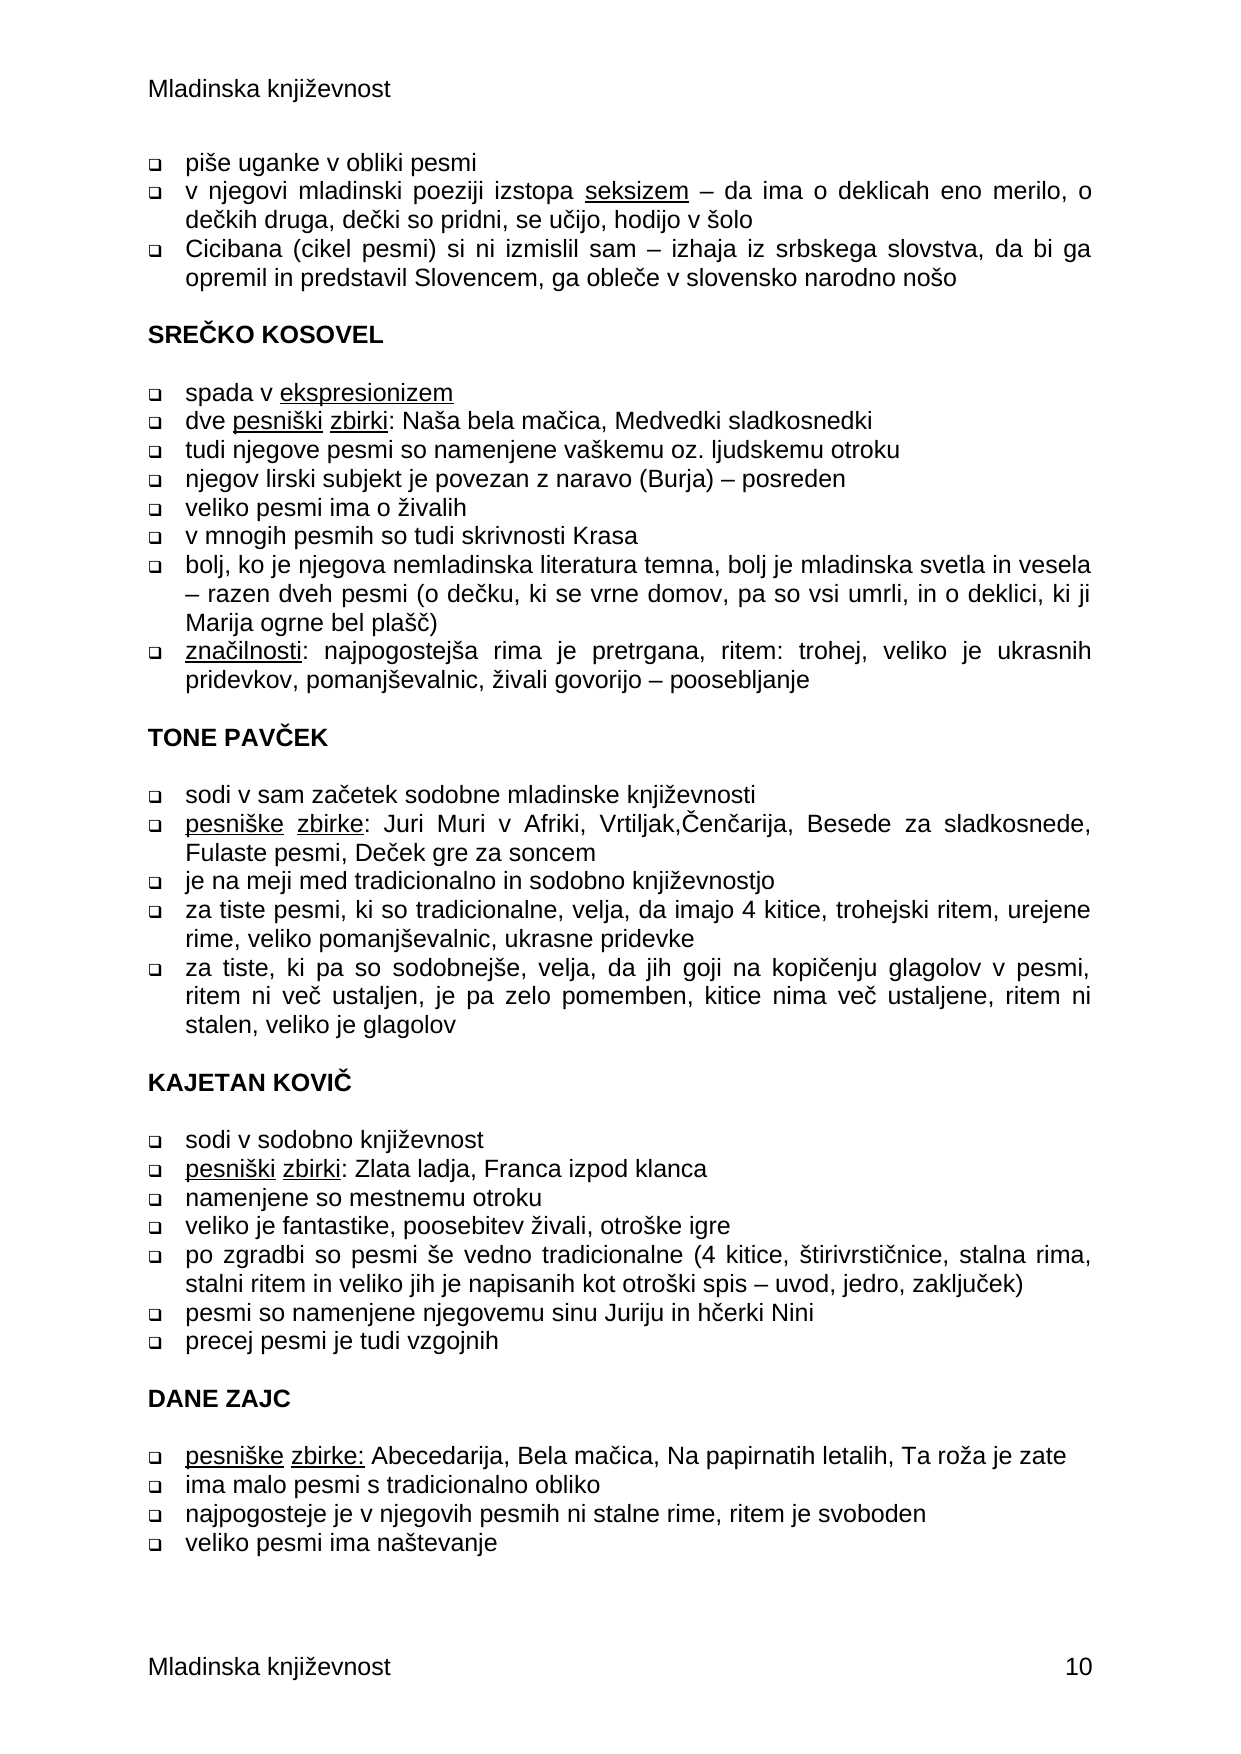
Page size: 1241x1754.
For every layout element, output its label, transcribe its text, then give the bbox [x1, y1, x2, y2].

list Cicibana (cikel pesmi) si ni izmislil sam – izhaja iz srbskega slovstva, da bi ga opremil in predstavil Slovencem, ga obleče v slovensko narodno nošo [148, 234, 1093, 291]
list bolj, ko je njegova nemladinska literatura temna, bolj je mladinska svetla in vesela – razen dveh pesmi (o dečku, ki se vrne domov, pa so vsi umrli, in o deklici, ki ji Marija ogrne bel plašč) [148, 550, 1093, 636]
list namenjene so mestnemu otroku [148, 1183, 1093, 1211]
list tudi njegove pesmi so namenjene vaškemu oz. ljudskemu otroku [148, 435, 1093, 464]
list pesniške zbirke: Juri Muri v Afriki, Vrtiljak,Čenčarija, Besede za sladkosnede, Fulaste pesmi, Deček gre za soncem [148, 809, 1093, 866]
list sodi v sodobno književnost [148, 1125, 1093, 1154]
list po zgradbi so pesmi še vedno tradicionalne (4 kitice, štirivrstičnice, stalna rima, stalni ritem in veliko jih je napisanih kot otroški spis – uvod, jedro, zaključek) [148, 1240, 1093, 1298]
list veliko pesmi ima naštevanje [148, 1528, 1093, 1556]
list spada v ekspresionizem [148, 378, 1093, 406]
list njegov lirski subjekt je povezan z naravo (Burja) – posreden [148, 464, 1093, 493]
list pesmi so namenjene njegovemu sinu Juriju in hčerki Nini [148, 1298, 1093, 1326]
list dve pesniški zbirki: Naša bela mačica, Medvedki sladkosnedki [148, 406, 1093, 435]
list najpogosteje je v njegovih pesmih ni stalne rime, ritem je svoboden [148, 1499, 1093, 1528]
subtitle SREČKO KOSOVEL [148, 320, 1093, 349]
subtitle KAJETAN KOVIČ [148, 1068, 1093, 1096]
list veliko pesmi ima o živalih [148, 493, 1093, 521]
list precej pesmi je tudi vzgojnih [148, 1326, 1093, 1355]
list značilnosti: najpogostejša rima je pretrgana, ritem: trohej, veliko je ukrasnih pridevkov, pomanjševalnic, živali govorijo – poosebljanje [148, 636, 1093, 694]
list za tiste, ki pa so sodobnejše, velja, da jih goji na kopičenju glagolov v pesmi, ritem ni več ustaljen, je pa zelo pomemben, kitice nima več ustaljene, ritem ni stalen, veliko je glagolov [148, 953, 1093, 1039]
list ima malo pesmi s tradicionalno obliko [148, 1470, 1093, 1499]
list v mnogih pesmih so tudi skrivnosti Krasa [148, 521, 1093, 550]
subtitle DANE ZAJC [148, 1384, 1093, 1413]
list sodi v sam začetek sodobne mladinske književnosti [148, 780, 1093, 809]
subtitle TONE PAVČEK [148, 723, 1093, 751]
list je na meji med tradicionalno in sodobno književnostjo [148, 866, 1093, 895]
list piše uganke v obliki pesmi [148, 148, 1093, 176]
list za tiste pesmi, ki so tradicionalne, velja, da imajo 4 kitice, trohejski ritem, urejene rime, veliko pomanjševalnic, ukrasne pridevke [148, 895, 1093, 953]
list v njegovi mladinski poeziji izstopa seksizem – da ima o deklicah eno merilo, o dečkih druga, dečki so pridni, se učijo, hodijo v šolo [148, 176, 1093, 234]
list pesniške zbirke: Abecedarija, Bela mačica, Na papirnatih letalih, Ta roža je zate [148, 1441, 1093, 1470]
list veliko je fantastike, poosebitev živali, otroške igre [148, 1211, 1093, 1240]
list pesniški zbirki: Zlata ladja, Franca izpod klanca [148, 1154, 1093, 1183]
